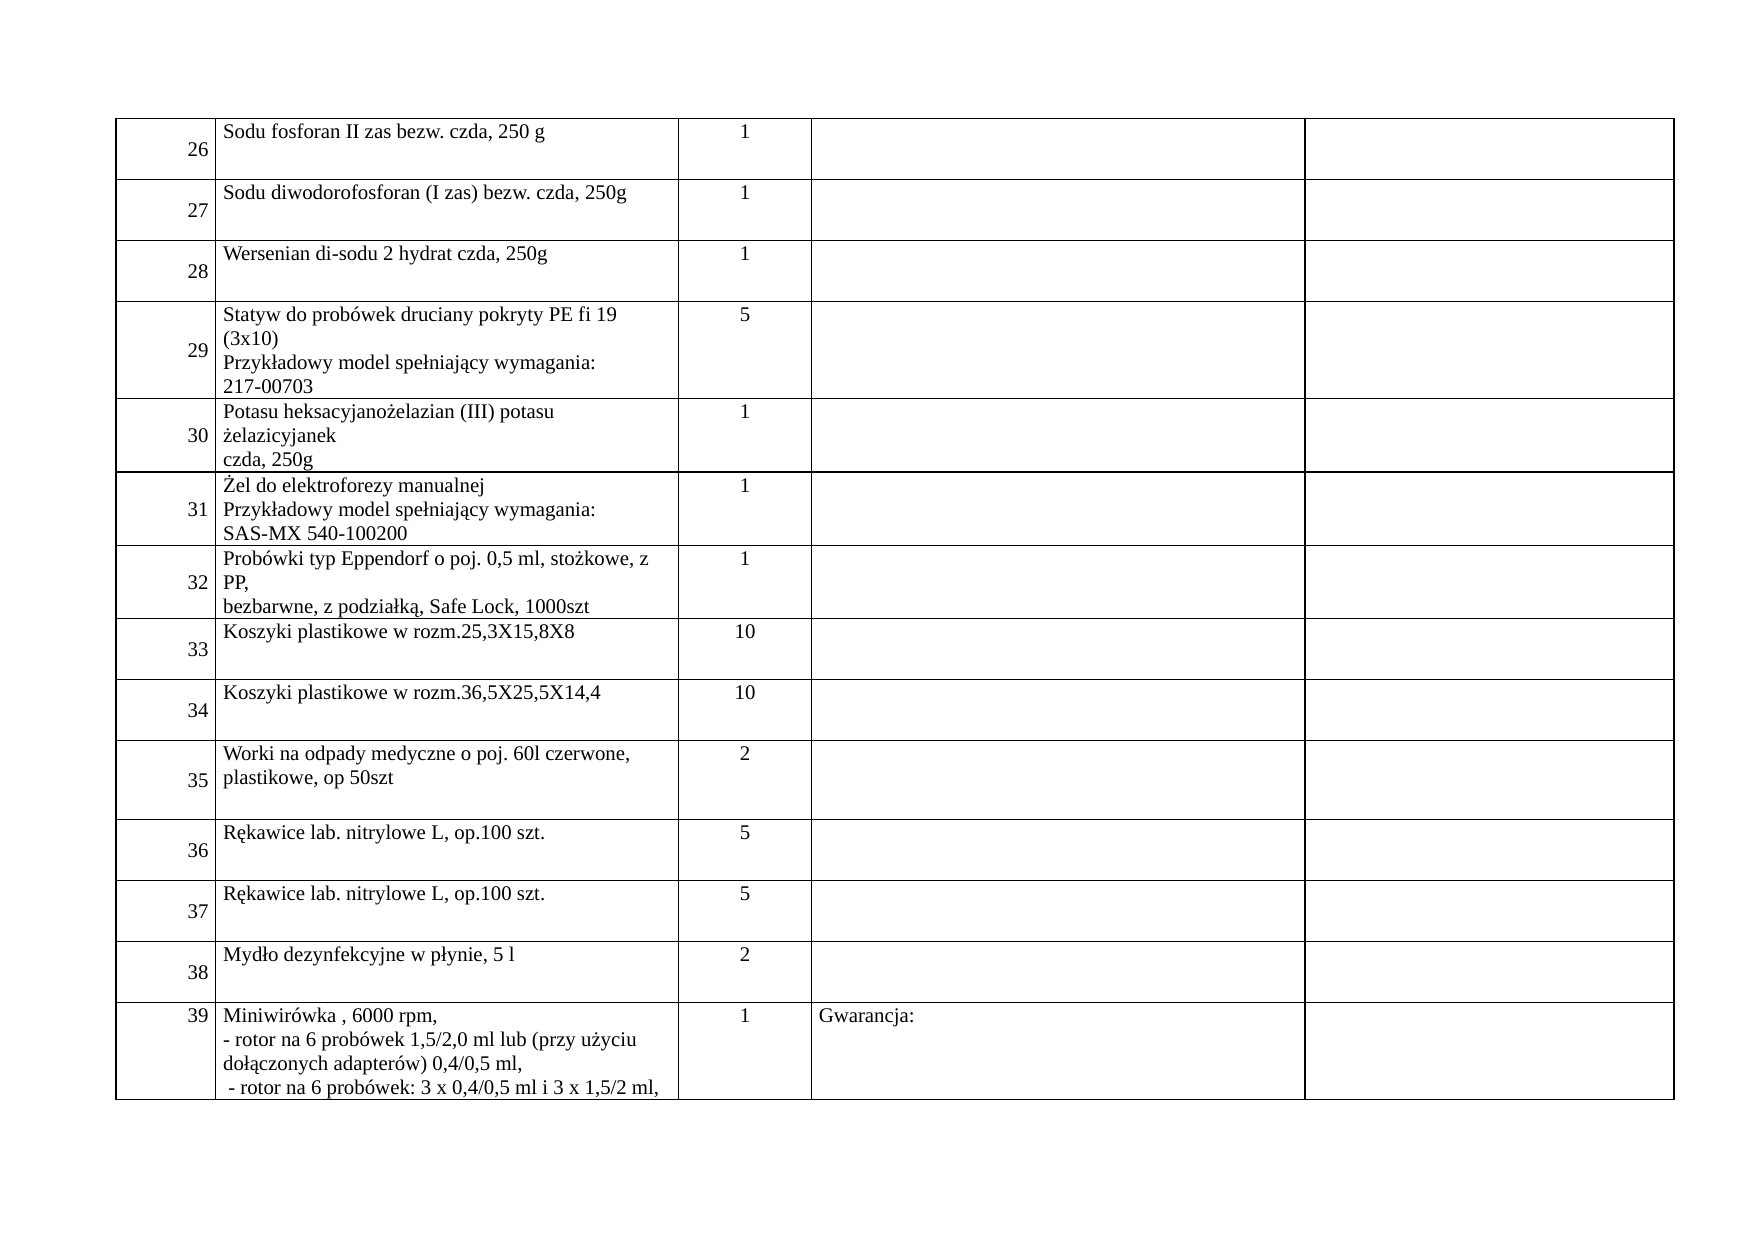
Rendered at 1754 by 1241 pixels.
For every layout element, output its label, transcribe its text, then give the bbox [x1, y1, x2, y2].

table_cell 1 [679, 119, 811, 179]
table_cell Rękawice lab. nitrylowe L, op.100 szt. [216, 820, 678, 880]
table_cell Wersenian di-sodu 2 hydrat czda, 250g [216, 241, 678, 301]
table_cell [812, 473, 1304, 545]
table_cell 26 [117, 119, 215, 179]
table_cell Gwarancja: [812, 1003, 1304, 1099]
table_cell 34 [117, 680, 215, 740]
table_cell [1306, 881, 1673, 941]
table_cell [1306, 119, 1673, 179]
table_cell 36 [117, 820, 215, 880]
table_cell 5 [679, 302, 811, 398]
table_cell Probówki typ Eppendorf o poj. 0,5 ml, stożkowe, z PP, bezbarwne, z podziałką, Safe Lock, 1000szt [216, 546, 678, 618]
table_cell 1 [679, 241, 811, 301]
table_cell Koszyki plastikowe w rozm.36,5X25,5X14,4 [216, 680, 678, 740]
table_cell 39 [117, 1003, 215, 1099]
table_cell 10 [679, 619, 811, 679]
table_cell [1306, 680, 1673, 740]
table_cell [812, 399, 1304, 471]
table_cell [812, 302, 1304, 398]
table_cell Worki na odpady medyczne o poj. 60l czerwone, plastikowe, op 50szt [216, 741, 678, 819]
table_cell [1306, 619, 1673, 679]
table_cell [1306, 942, 1673, 1002]
table_cell 1 [679, 399, 811, 471]
table_cell [812, 241, 1304, 301]
table_cell [1306, 741, 1673, 819]
table_cell 5 [679, 881, 811, 941]
table_cell 29 [117, 302, 215, 398]
table_cell 2 [679, 942, 811, 1002]
table_cell 30 [117, 399, 215, 471]
table_cell 1 [679, 1003, 811, 1099]
table_cell 32 [117, 546, 215, 618]
table_cell 28 [117, 241, 215, 301]
table_cell [812, 619, 1304, 679]
table_cell [812, 180, 1304, 240]
table_cell Koszyki plastikowe w rozm.25,3X15,8X8 [216, 619, 678, 679]
table_cell Statyw do probówek druciany pokryty PE fi 19 (3x10) Przykładowy model spełniający wymagania: 217-00703 [216, 302, 678, 398]
table_cell [1306, 302, 1673, 398]
table_cell 31 [117, 473, 215, 545]
table_cell [1306, 241, 1673, 301]
table_cell [1306, 546, 1673, 618]
table_cell 38 [117, 942, 215, 1002]
table_cell [1306, 399, 1673, 471]
table_cell 37 [117, 881, 215, 941]
table_cell 10 [679, 680, 811, 740]
table_cell Rękawice lab. nitrylowe L, op.100 szt. [216, 881, 678, 941]
table_cell [812, 680, 1304, 740]
table_cell [812, 881, 1304, 941]
table_cell Żel do elektroforezy manualnej Przykładowy model spełniający wymagania: SAS-MX 540-100200 [216, 473, 678, 545]
table_cell Miniwirówka , 6000 rpm, - rotor na 6 probówek 1,5/2,0 ml lub (przy użyciu dołączonych adapterów) 0,4/0,5 ml, - rotor na 6 probówek: 3 x 0,4/0,5 ml i 3 x 1,5/2 ml, [216, 1003, 678, 1099]
table_cell 33 [117, 619, 215, 679]
table_cell 27 [117, 180, 215, 240]
table_cell 1 [679, 473, 811, 545]
table_cell Sodu fosforan II zas bezw. czda, 250 g [216, 119, 678, 179]
table_cell [1306, 1003, 1673, 1099]
table_cell 5 [679, 820, 811, 880]
table_cell [812, 942, 1304, 1002]
table_cell Potasu heksacyjanożelazian (III) potasu żelazicyjanek czda, 250g [216, 399, 678, 471]
table_cell 2 [679, 741, 811, 819]
table_cell Sodu diwodorofosforan (I zas) bezw. czda, 250g [216, 180, 678, 240]
table_cell [812, 119, 1304, 179]
table_cell 35 [117, 741, 215, 819]
table_cell 1 [679, 180, 811, 240]
table_cell [812, 741, 1304, 819]
table_cell [1306, 473, 1673, 545]
table_cell 1 [679, 546, 811, 618]
table_cell [1306, 820, 1673, 880]
table_cell Mydło dezynfekcyjne w płynie, 5 l [216, 942, 678, 1002]
table_cell [812, 820, 1304, 880]
table_cell [1306, 180, 1673, 240]
table_cell [812, 546, 1304, 618]
